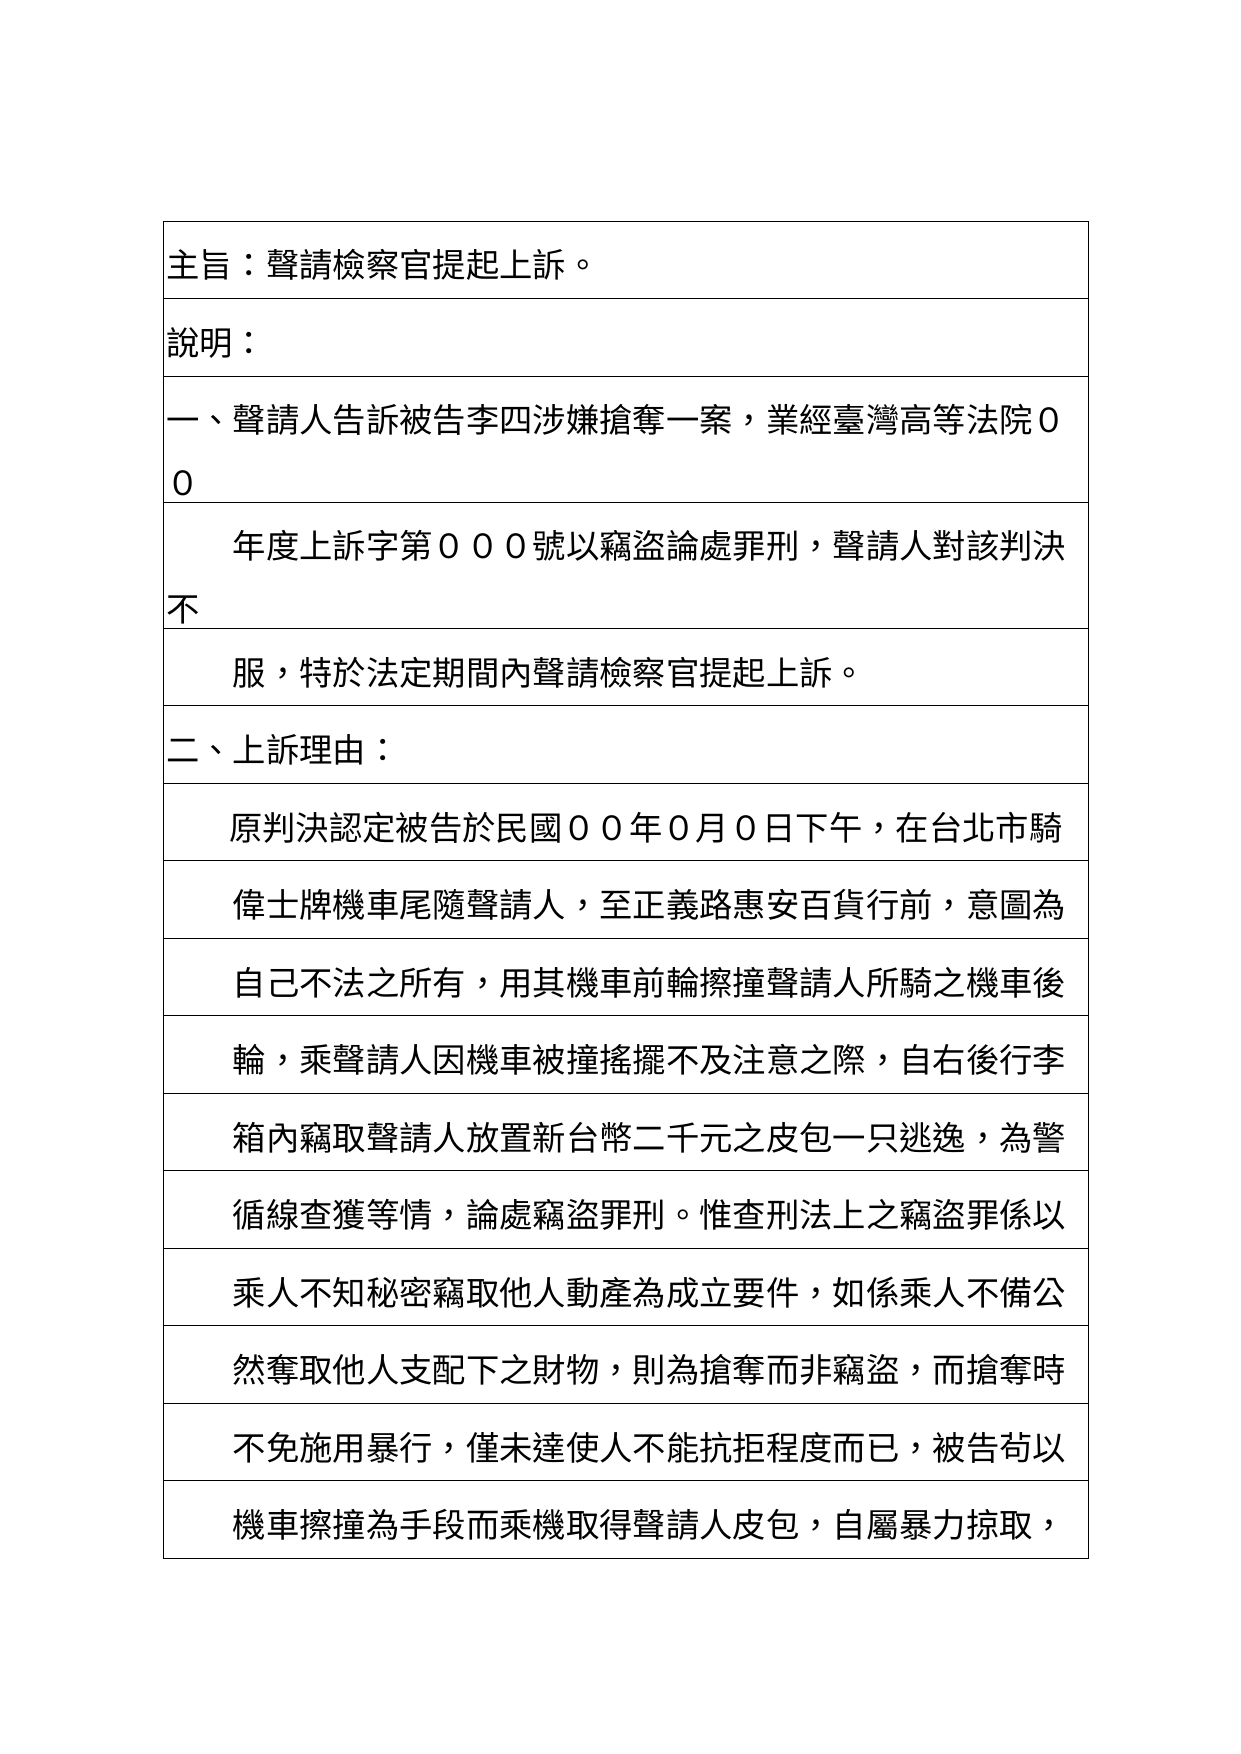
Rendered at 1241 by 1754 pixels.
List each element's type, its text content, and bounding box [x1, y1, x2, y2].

table_cell 偉士牌機車尾隨聲請人，至正義路惠安百貨行前，意圖為 [164, 861, 1088, 938]
table_header 主旨：聲請檢察官提起上訴。 [164, 222, 1088, 298]
table_cell 一、聲請人告訴被告李四涉嫌搶奪一案，業經臺灣高等法院００ [164, 377, 1088, 502]
table_cell 原判決認定被告於民國００年０月０日下午，在台北市騎 [164, 784, 1088, 860]
table_cell 二、上訴理由： [164, 706, 1088, 783]
table_cell 輪，乘聲請人因機車被撞搖擺不及注意之際，自右後行李 [164, 1016, 1088, 1093]
table_cell 不免施用暴行，僅未達使人不能抗拒程度而已，被告茍以 [164, 1404, 1088, 1480]
table_cell 機車擦撞為手段而乘機取得聲請人皮包，自屬暴力掠取， [164, 1481, 1088, 1558]
table_cell 說明： [164, 299, 1088, 376]
table_cell 年度上訴字第０００號以竊盜論處罪刑，聲請人對該判決不 [164, 503, 1088, 628]
table_cell 循線查獲等情，論處竊盜罪刑。惟查刑法上之竊盜罪係以 [164, 1171, 1088, 1248]
table_cell 然奪取他人支配下之財物，則為搶奪而非竊盜，而搶奪時 [164, 1326, 1088, 1403]
table_cell 箱內竊取聲請人放置新台幣二千元之皮包一只逃逸，為警 [164, 1094, 1088, 1170]
table_cell 自己不法之所有，用其機車前輪擦撞聲請人所騎之機車後 [164, 939, 1088, 1015]
table_cell 服，特於法定期間內聲請檢察官提起上訴。 [164, 629, 1088, 705]
table_cell 乘人不知秘密竊取他人動產為成立要件，如係乘人不備公 [164, 1249, 1088, 1325]
